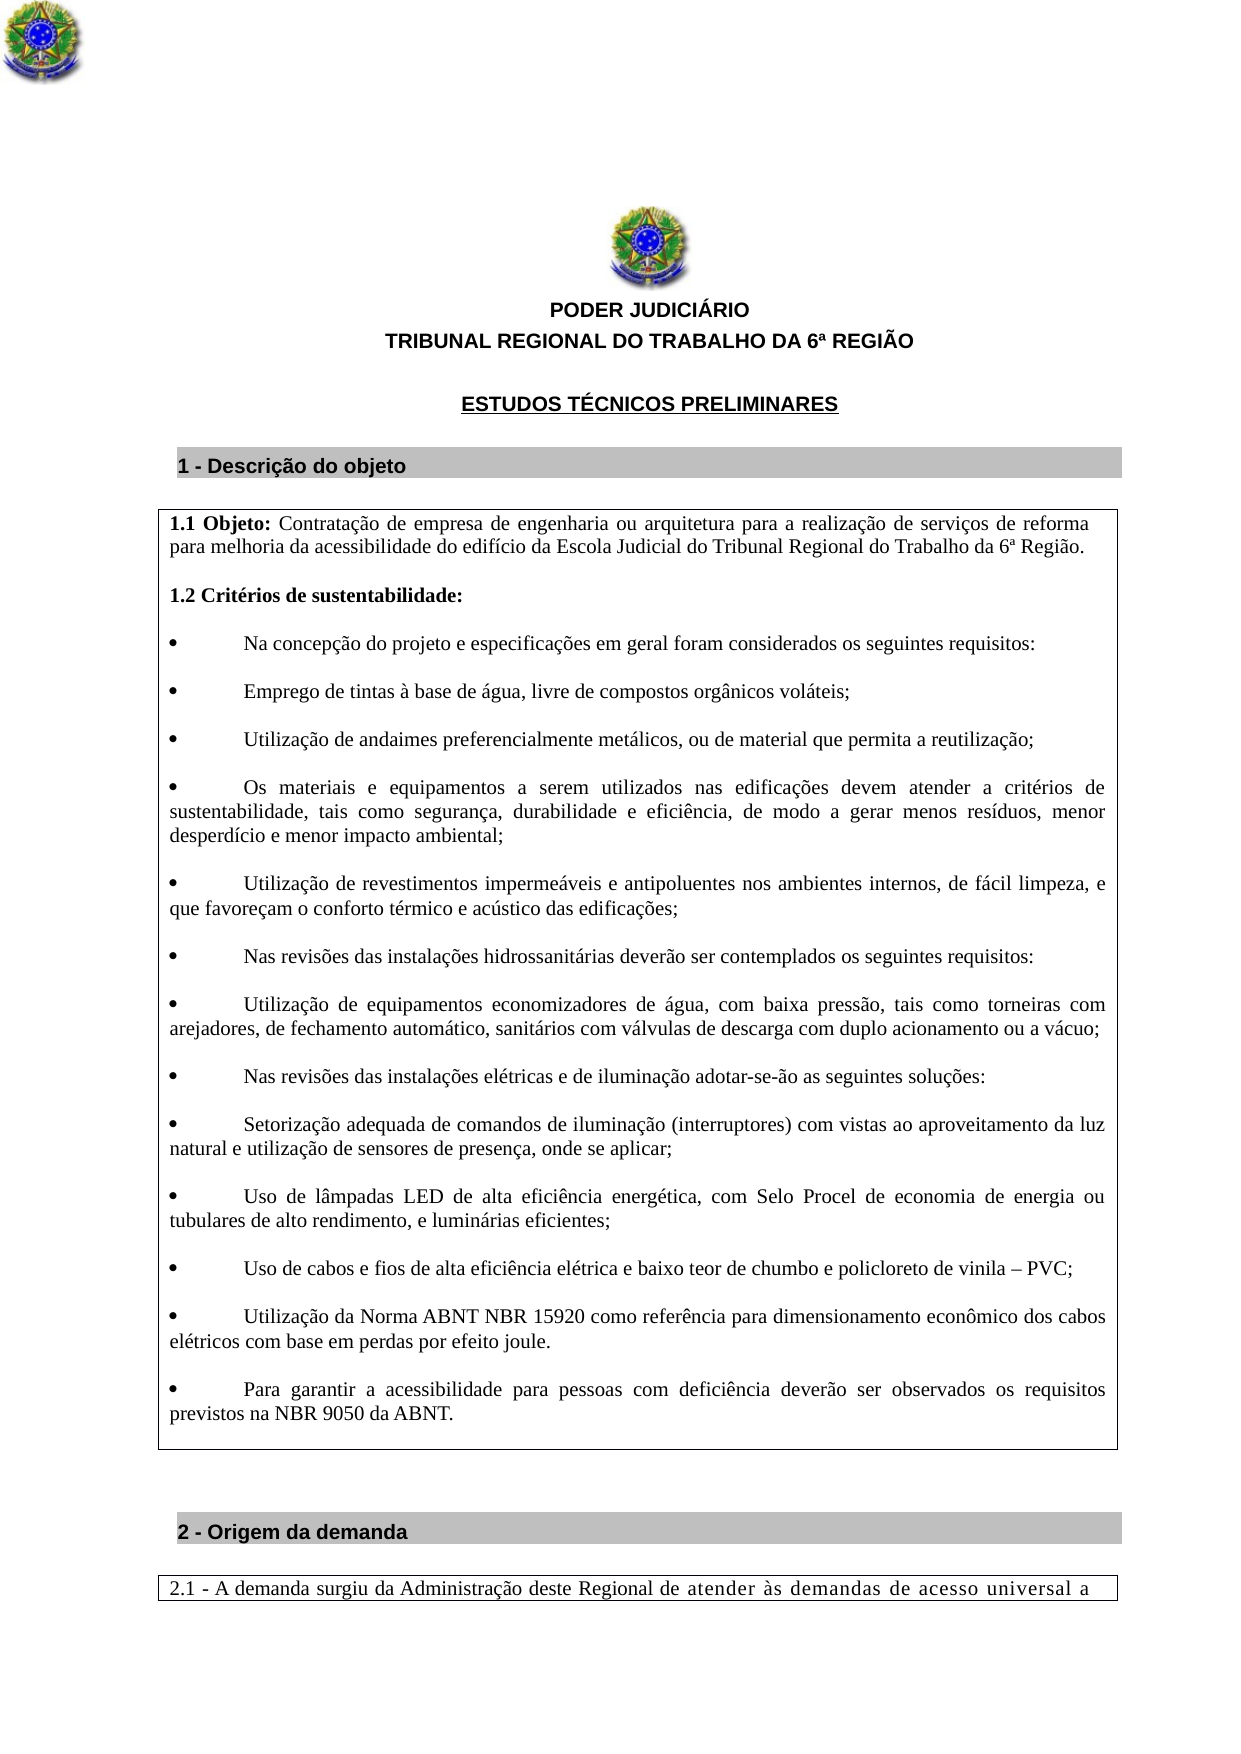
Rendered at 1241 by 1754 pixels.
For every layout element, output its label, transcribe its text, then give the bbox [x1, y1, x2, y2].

text PODER JUDICIÁRIO [177, 291, 1122, 322]
text 1 - Descrição do objeto [177, 447, 1122, 478]
table_header 1.1 Objeto: Contratação de empresa de engenharia ou arquitetura para a realização de serviços de reforma para melhoria da acessibilidade do edifício da Escola Judicial do Tribunal Regional do Trabalho da 6ª Região. 1.2 Critérios de sustentabilidade: Na concepção do projeto e especificações em geral foram considerados os seguintes requisitos: Emprego de tintas à base de água, livre de compostos orgânicos voláteis; Utilização de andaimes preferencialmente metálicos, ou de material que permita a reutilização; Os materiais e equipamentos a serem utilizados nas edificações devem atender a critérios de sustentabilidade, tais como segurança, durabilidade e eficiência, de modo a gerar menos resíduos, menor desperdício e menor impacto ambiental; Utilização de revestimentos impermeáveis e antipoluentes nos ambientes internos, de fácil limpeza, e que favoreçam o conforto térmico e acústico das edificações; Nas revisões das instalações hidrossanitárias deverão ser contemplados os seguintes requisitos: Utilização de equipamentos economizadores de água, com baixa pressão, tais como torneiras com arejadores, de fechamento automático, sanitários com válvulas de descarga com duplo acionamento ou a vácuo; Nas revisões das instalações elétricas e de iluminação adotar-se-ão as seguintes soluções: Setorização adequada de comandos de iluminação (interruptores) com vistas ao aproveitamento da luz natural e utilização de sensores de presença, onde se aplicar; Uso de lâmpadas LED de alta eficiência energética, com Selo Procel de economia de energia ou tubulares de alto rendimento, e luminárias eficientes; Uso de cabos e fios de alta eficiência elétrica e baixo teor de chumbo e policloreto de vinila – PVC; Utilização da Norma ABNT NBR 15920 como referência para dimensionamento econômico dos cabos elétricos com base em perdas por efeito joule. Para garantir a acessibilidade para pessoas com deficiência deverão ser observados os requisitos previstos na NBR 9050 da ABNT. [159, 510, 1117, 1449]
picture [0, 0, 85, 85]
text TRIBUNAL REGIONAL DO TRABALHO DA 6ª REGIÃO [177, 322, 1122, 353]
text 2 - Origem da demanda [177, 1512, 1122, 1544]
text ESTUDOS TÉCNICOS PRELIMINARES [177, 384, 1122, 416]
picture [607, 206, 692, 291]
table_header 2.1 - A demanda surgiu da Administração deste Regional de atender às demandas de acesso universal a [159, 1576, 1117, 1600]
